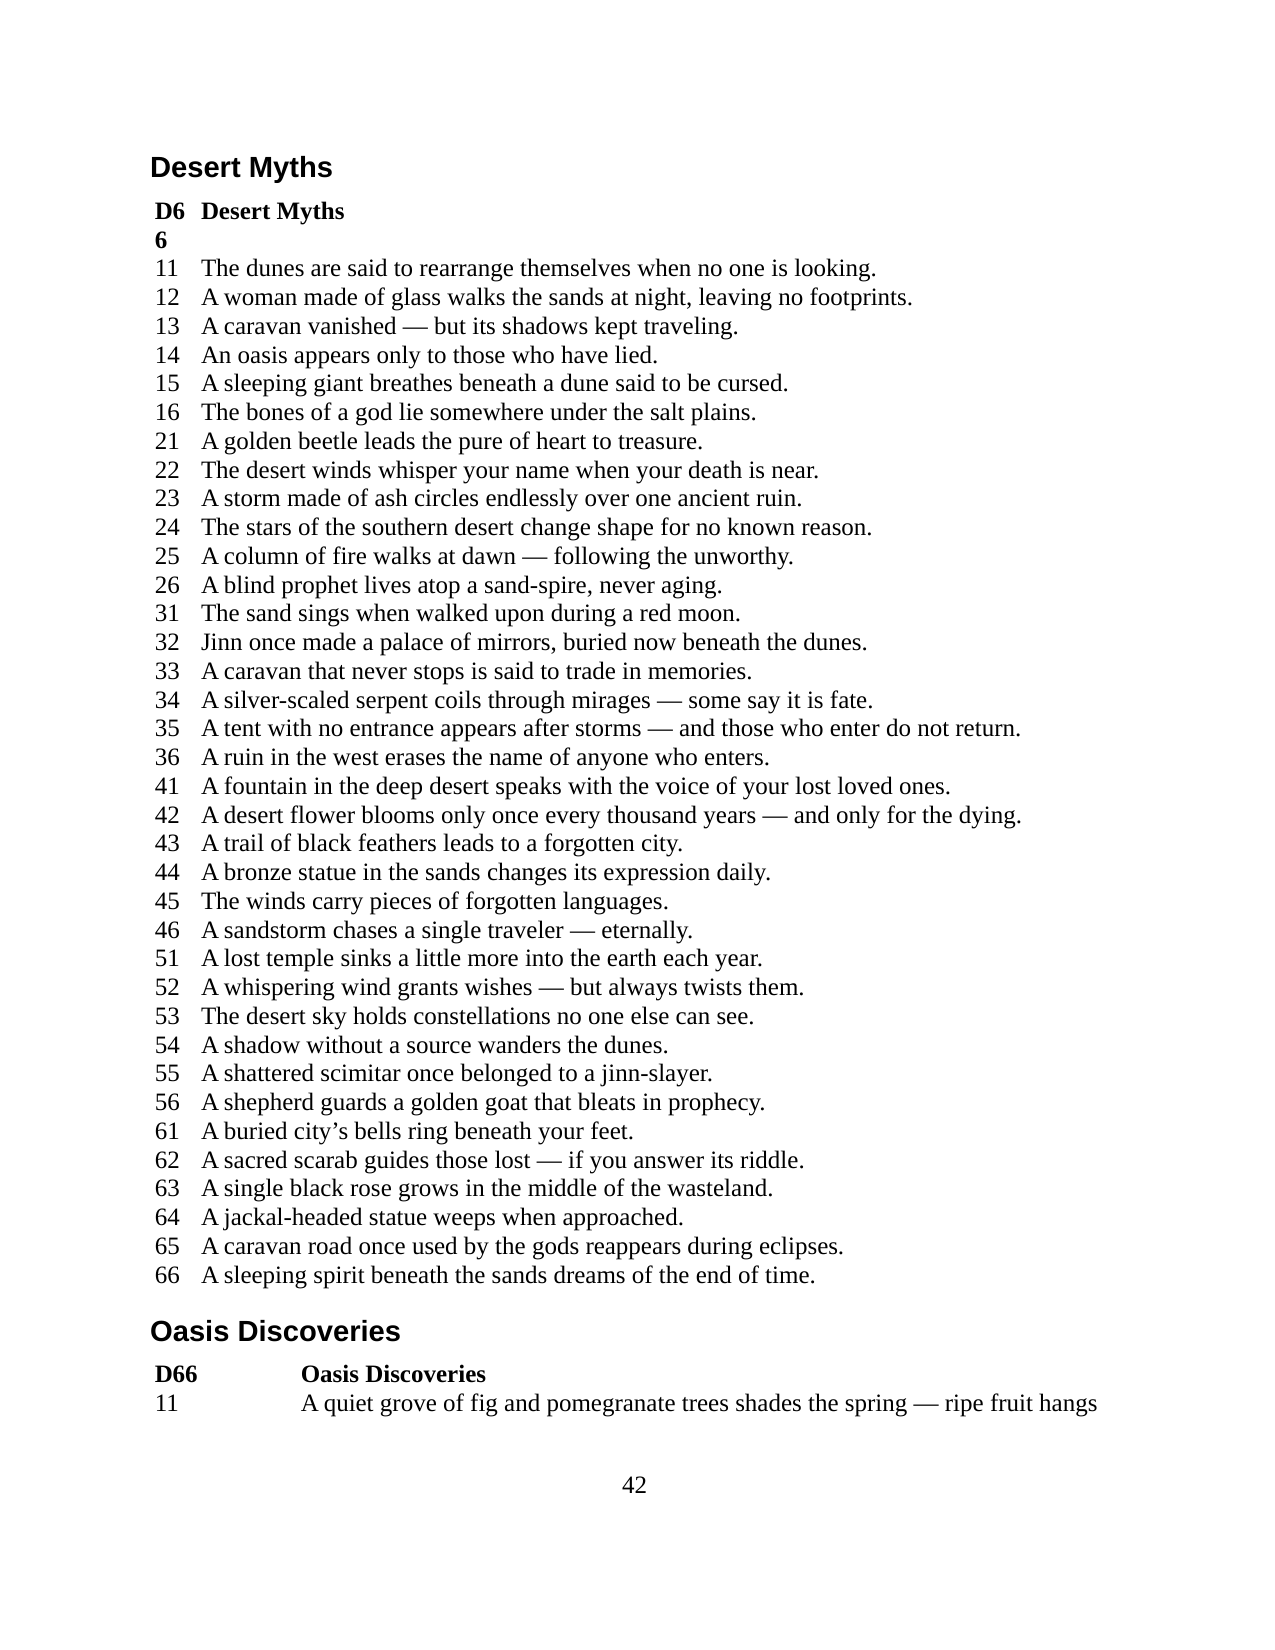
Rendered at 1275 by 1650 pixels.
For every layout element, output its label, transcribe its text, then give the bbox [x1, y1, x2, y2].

table_cell 26 [150, 570, 196, 598]
table_cell The sand sings when walked upon during a red moon. [196, 599, 1125, 627]
table_cell The desert winds whisper your name when your death is near. [196, 455, 1125, 483]
table_cell 36 [150, 742, 196, 771]
table_cell A fountain in the deep desert speaks with the voice of your lost loved ones. [196, 771, 1125, 800]
table_cell 42 [150, 800, 196, 828]
table_cell 45 [150, 886, 196, 915]
table_cell A trail of black feathers leads to a forgotten city. [196, 829, 1125, 857]
table_cell A single black rose grows in the middle of the wasteland. [196, 1174, 1125, 1202]
table_header D66 [150, 1360, 296, 1388]
table_cell 23 [150, 484, 196, 512]
table_cell A desert flower blooms only once every thousand years — and only for the dying. [196, 800, 1125, 828]
table_cell A column of fire walks at dawn — following the unworthy. [196, 541, 1125, 570]
table_cell A sacred scarab guides those lost — if you answer its riddle. [196, 1145, 1125, 1173]
table_cell 66 [150, 1260, 196, 1288]
table_cell A lost temple sinks a little more into the earth each year. [196, 944, 1125, 972]
table_cell Jinn once made a palace of mirrors, buried now beneath the dunes. [196, 627, 1125, 656]
table_cell A buried city’s bells ring beneath your feet. [196, 1116, 1125, 1145]
table_cell The winds carry pieces of forgotten languages. [196, 886, 1125, 915]
table_cell A shepherd guards a golden goat that bleats in prophecy. [196, 1087, 1125, 1116]
table_header Desert Myths [196, 196, 1125, 253]
table_cell 22 [150, 455, 196, 483]
table_cell 13 [150, 311, 196, 340]
table_cell 16 [150, 397, 196, 426]
table_cell The dunes are said to rearrange themselves when no one is looking. [196, 254, 1125, 282]
table_cell A sandstorm chases a single traveler — eternally. [196, 915, 1125, 943]
table_cell 61 [150, 1116, 196, 1145]
table_cell A bronze statue in the sands changes its expression daily. [196, 857, 1125, 886]
table_cell 52 [150, 972, 196, 1001]
table_cell 51 [150, 944, 196, 972]
table_cell A jackal-headed statue weeps when approached. [196, 1202, 1125, 1231]
table_cell 46 [150, 915, 196, 943]
table_cell 15 [150, 369, 196, 397]
table_cell 41 [150, 771, 196, 800]
table_cell 64 [150, 1202, 196, 1231]
table_cell A golden beetle leads the pure of heart to treasure. [196, 426, 1125, 455]
table_cell A storm made of ash circles endlessly over one ancient ruin. [196, 484, 1125, 512]
table_cell 63 [150, 1174, 196, 1202]
table_cell 43 [150, 829, 196, 857]
table_cell 65 [150, 1231, 196, 1260]
table_cell A woman made of glass walks the sands at night, leaving no footprints. [196, 282, 1125, 311]
table_cell A tent with no entrance appears after storms — and those who enter do not return. [196, 714, 1125, 742]
table_cell 56 [150, 1087, 196, 1116]
table_cell The stars of the southern desert change shape for no known reason. [196, 512, 1125, 541]
table_cell A caravan road once used by the gods reappears during eclipses. [196, 1231, 1125, 1260]
table_cell An oasis appears only to those who have lied. [196, 340, 1125, 368]
table_cell A shattered scimitar once belonged to a jinn-slayer. [196, 1059, 1125, 1087]
table_cell 53 [150, 1001, 196, 1030]
table_cell 25 [150, 541, 196, 570]
table_cell A silver-scaled serpent coils through mirages — some say it is fate. [196, 685, 1125, 713]
table_cell 24 [150, 512, 196, 541]
table_cell 31 [150, 599, 196, 627]
table_cell A quiet grove of fig and pomegranate trees shades the spring — ripe fruit hangs [296, 1388, 1125, 1417]
table_cell 14 [150, 340, 196, 368]
table_cell A caravan that never stops is said to trade in memories. [196, 656, 1125, 685]
table_header Oasis Discoveries [296, 1360, 1125, 1388]
table_header D66 [150, 196, 196, 253]
table_cell A ruin in the west erases the name of anyone who enters. [196, 742, 1125, 771]
table_cell 33 [150, 656, 196, 685]
table_cell The desert sky holds constellations no one else can see. [196, 1001, 1125, 1030]
table_cell A caravan vanished — but its shadows kept traveling. [196, 311, 1125, 340]
table_cell A whispering wind grants wishes — but always twists them. [196, 972, 1125, 1001]
table_cell 54 [150, 1030, 196, 1058]
subtitle Oasis Discoveries [150, 1313, 1125, 1347]
table_cell 34 [150, 685, 196, 713]
table_cell A sleeping spirit beneath the sands dreams of the end of time. [196, 1260, 1125, 1288]
table_cell 55 [150, 1059, 196, 1087]
table_cell 12 [150, 282, 196, 311]
table_cell A shadow without a source wanders the dunes. [196, 1030, 1125, 1058]
table_cell 32 [150, 627, 196, 656]
table_cell A sleeping giant breathes beneath a dune said to be cursed. [196, 369, 1125, 397]
subtitle Desert Myths [150, 150, 1125, 183]
table_cell A blind prophet lives atop a sand-spire, never aging. [196, 570, 1125, 598]
table_cell 11 [150, 1388, 296, 1417]
table_cell 21 [150, 426, 196, 455]
table_cell 35 [150, 714, 196, 742]
table_cell 11 [150, 254, 196, 282]
table_cell The bones of a god lie somewhere under the salt plains. [196, 397, 1125, 426]
table_cell 62 [150, 1145, 196, 1173]
table_cell 44 [150, 857, 196, 886]
